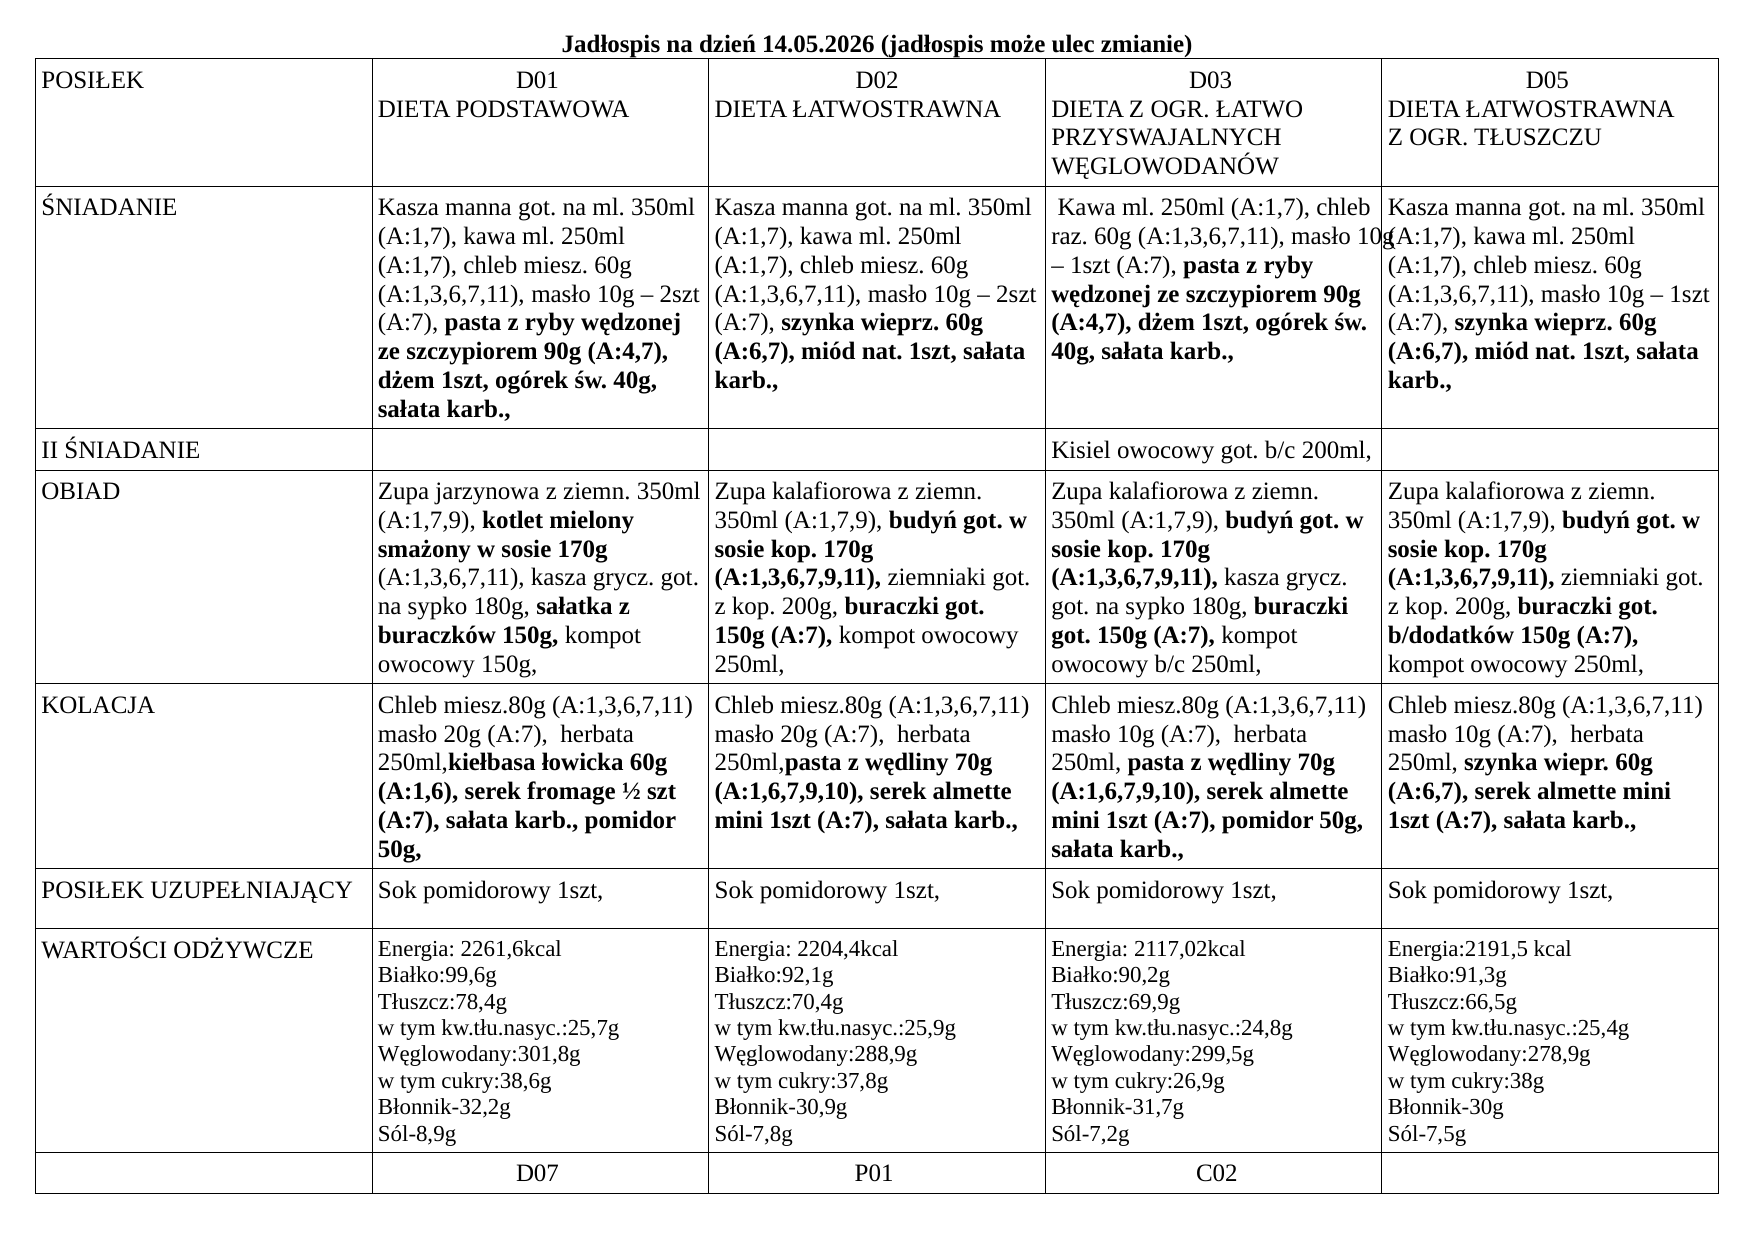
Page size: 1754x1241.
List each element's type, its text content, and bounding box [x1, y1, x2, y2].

table_cell Energia: 2261,6kcal Białko:99,6g Tłuszcz:78,4g w tym kw.tłu.nasyc.:25,7g Węglowodany:301,8g w tym cukry:38,6g Błonnik-32,2g Sól-8,9g [373, 929, 708, 1152]
text Jadłospis na dzień 14.05.2026 (jadłospis może ulec zmianie) [35, 29, 1718, 58]
table_cell Chleb miesz.80g (A:1,3,6,7,11) masło 10g (A:7), herbata 250ml, szynka wiepr. 60g (A:6,7), serek almette mini 1szt (A:7), sałata karb., [1382, 684, 1718, 868]
table_cell Energia:2191,5 kcal Białko:91,3g Tłuszcz:66,5g w tym kw.tłu.nasyc.:25,4g Węglowodany:278,9g w tym cukry:38g Błonnik-30g Sól-7,5g [1382, 929, 1718, 1152]
table_cell WARTOŚCI ODŻYWCZE [36, 929, 372, 1152]
table_cell Kasza manna got. na ml. 350ml (A:1,7), kawa ml. 250ml (A:1,7), chleb miesz. 60g (A:1,3,6,7,11), masło 10g – 1szt (A:7), szynka wieprz. 60g (A:6,7), miód nat. 1szt, sałata karb., [1382, 187, 1718, 428]
table_cell Kasza manna got. na ml. 350ml (A:1,7), kawa ml. 250ml (A:1,7), chleb miesz. 60g (A:1,3,6,7,11), masło 10g – 2szt (A:7), szynka wieprz. 60g (A:6,7), miód nat. 1szt, sałata karb., [709, 187, 1045, 428]
table_header D03 DIETA Z OGR. ŁATWO PRZYSWAJALNYCH WĘGLOWODANÓW [1046, 59, 1381, 186]
table_cell Sok pomidorowy 1szt, [1382, 869, 1718, 928]
table_cell [1382, 429, 1718, 469]
table_header D01 DIETA PODSTAWOWA [373, 59, 708, 186]
table_cell Sok pomidorowy 1szt, [373, 869, 708, 928]
table_cell ŚNIADANIE [36, 187, 372, 428]
table_cell Zupa kalafiorowa z ziemn. 350ml (A:1,7,9), budyń got. w sosie kop. 170g (A:1,3,6,7,9,11), ziemniaki got. z kop. 200g, buraczki got. b/dodatków 150g (A:7), kompot owocowy 250ml, [1382, 471, 1718, 683]
table_cell Kawa ml. 250ml (A:1,7), chleb raz. 60g (A:1,3,6,7,11), masło 10g – 1szt (A:7), pasta z ryby wędzonej ze szczypiorem 90g (A:4,7), dżem 1szt, ogórek św. 40g, sałata karb., [1046, 187, 1381, 428]
table_cell Sok pomidorowy 1szt, [1046, 869, 1381, 928]
table_cell II ŚNIADANIE [36, 429, 372, 469]
table_cell POSIŁEK UZUPEŁNIAJĄCY [36, 869, 372, 928]
table_cell Zupa kalafiorowa z ziemn. 350ml (A:1,7,9), budyń got. w sosie kop. 170g (A:1,3,6,7,9,11), kasza grycz. got. na sypko 180g, buraczki got. 150g (A:7), kompot owocowy b/c 250ml, [1046, 471, 1381, 683]
table_header D02 DIETA ŁATWOSTRAWNA [709, 59, 1045, 186]
table_header POSIŁEK [36, 59, 372, 186]
table_cell C02 [1046, 1153, 1381, 1193]
table_cell [36, 1153, 372, 1193]
table_cell Kisiel owocowy got. b/c 200ml, [1046, 429, 1381, 469]
table_cell [1382, 1153, 1718, 1193]
table_cell KOLACJA [36, 684, 372, 868]
table_cell P01 [709, 1153, 1045, 1193]
table_cell Chleb miesz.80g (A:1,3,6,7,11) masło 20g (A:7), herbata 250ml,kiełbasa łowicka 60g (A:1,6), serek fromage ½ szt (A:7), sałata karb., pomidor 50g, [373, 684, 708, 868]
table_cell Chleb miesz.80g (A:1,3,6,7,11) masło 20g (A:7), herbata 250ml,pasta z wędliny 70g (A:1,6,7,9,10), serek almette mini 1szt (A:7), sałata karb., [709, 684, 1045, 868]
table_cell Energia: 2117,02kcal Białko:90,2g Tłuszcz:69,9g w tym kw.tłu.nasyc.:24,8g Węglowodany:299,5g w tym cukry:26,9g Błonnik-31,7g Sól-7,2g [1046, 929, 1381, 1152]
table_cell Zupa kalafiorowa z ziemn. 350ml (A:1,7,9), budyń got. w sosie kop. 170g (A:1,3,6,7,9,11), ziemniaki got. z kop. 200g, buraczki got. 150g (A:7), kompot owocowy 250ml, [709, 471, 1045, 683]
table_cell Energia: 2204,4kcal Białko:92,1g Tłuszcz:70,4g w tym kw.tłu.nasyc.:25,9g Węglowodany:288,9g w tym cukry:37,8g Błonnik-30,9g Sól-7,8g [709, 929, 1045, 1152]
table_cell OBIAD [36, 471, 372, 683]
table_cell Zupa jarzynowa z ziemn. 350ml (A:1,7,9), kotlet mielony smażony w sosie 170g (A:1,3,6,7,11), kasza grycz. got. na sypko 180g, sałatka z buraczków 150g, kompot owocowy 150g, [373, 471, 708, 683]
table_cell D07 [373, 1153, 708, 1193]
table_cell Sok pomidorowy 1szt, [709, 869, 1045, 928]
table_cell Chleb miesz.80g (A:1,3,6,7,11) masło 10g (A:7), herbata 250ml, pasta z wędliny 70g (A:1,6,7,9,10), serek almette mini 1szt (A:7), pomidor 50g, sałata karb., [1046, 684, 1381, 868]
table_header D05 DIETA ŁATWOSTRAWNA Z OGR. TŁUSZCZU [1382, 59, 1718, 186]
table_cell Kasza manna got. na ml. 350ml (A:1,7), kawa ml. 250ml (A:1,7), chleb miesz. 60g (A:1,3,6,7,11), masło 10g – 2szt (A:7), pasta z ryby wędzonej ze szczypiorem 90g (A:4,7), dżem 1szt, ogórek św. 40g, sałata karb., [373, 187, 708, 428]
table_cell [709, 429, 1045, 469]
table_cell [373, 429, 708, 469]
